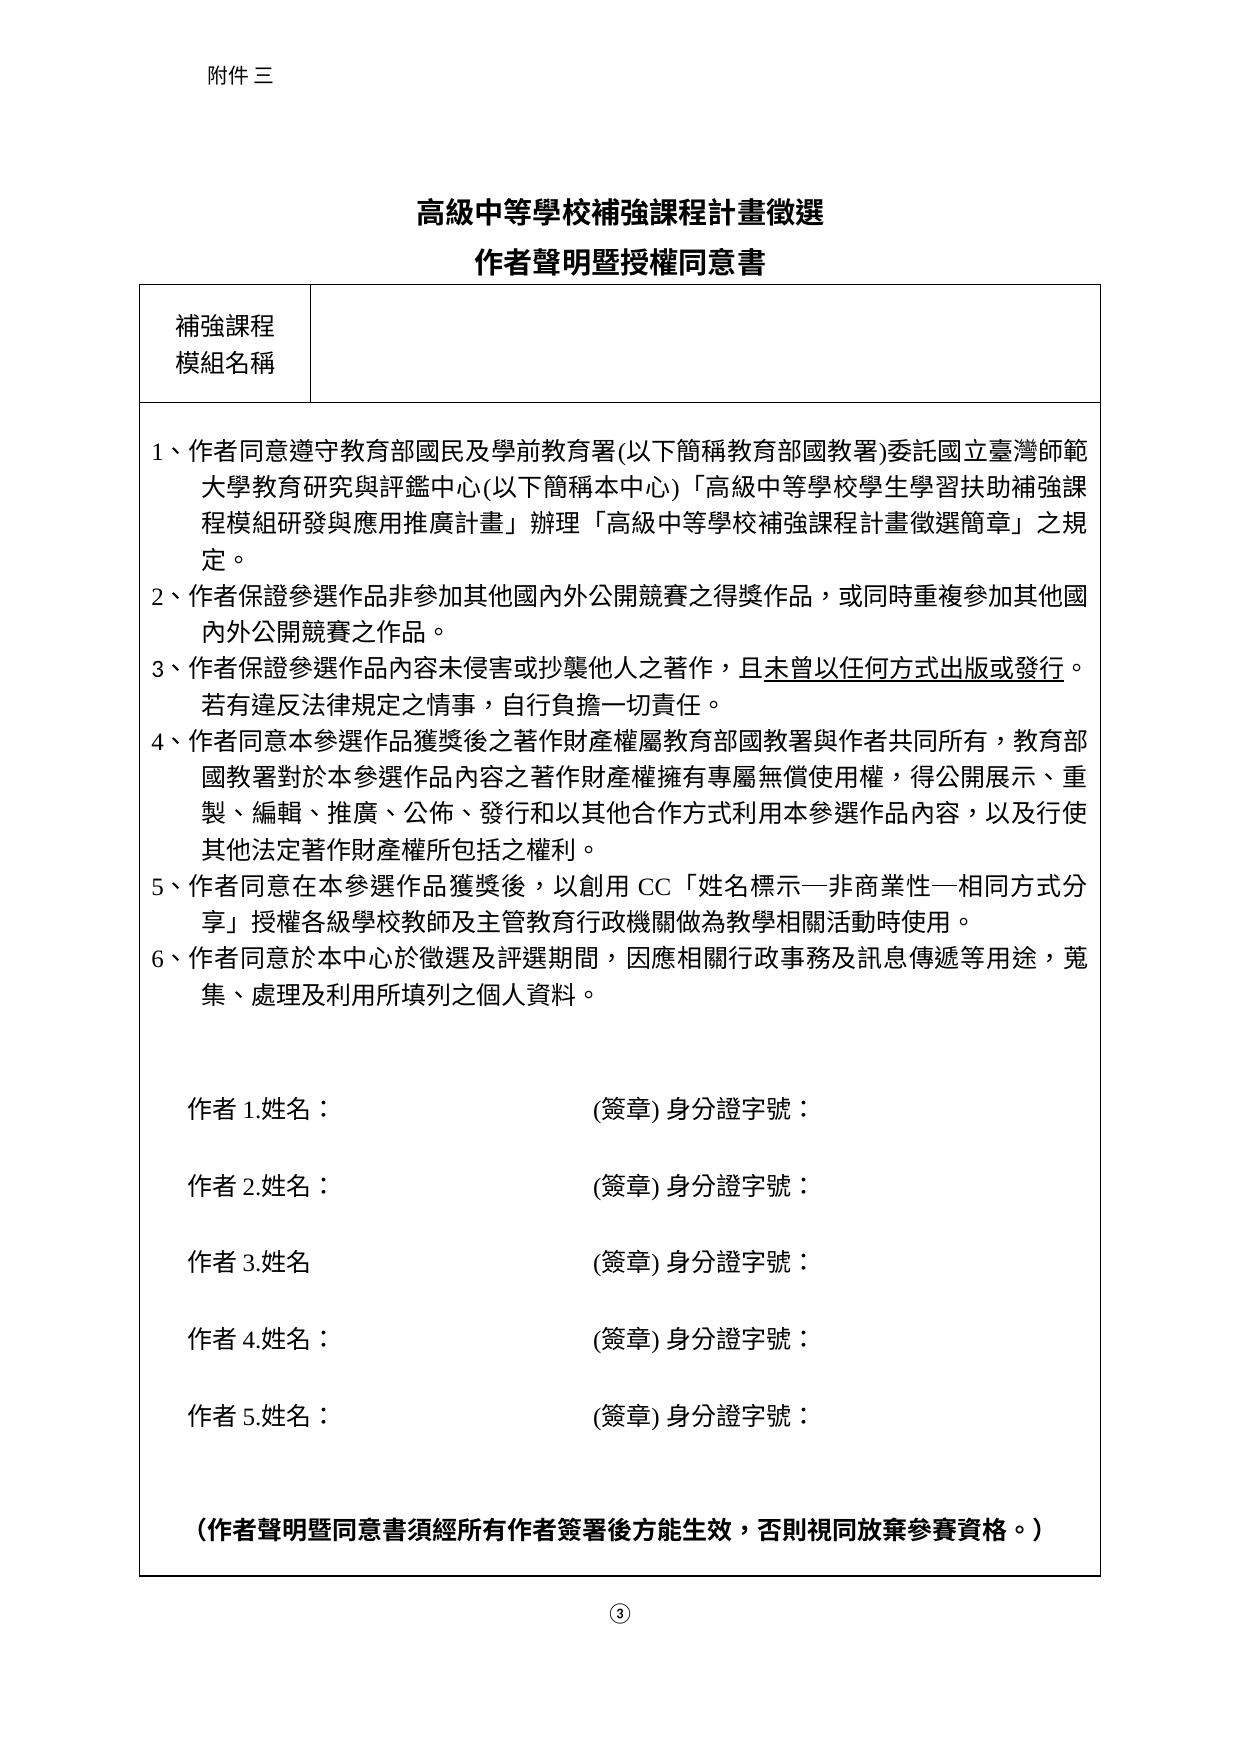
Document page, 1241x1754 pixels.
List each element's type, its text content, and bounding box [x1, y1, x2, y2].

table_cell (簽章) 身分證字號： [582, 1299, 1068, 1376]
table_cell 作者4.姓名： [176, 1299, 582, 1376]
text 作者聲明暨授權同意書 [187, 233, 1053, 283]
table_header 作者1.姓名： [176, 1069, 582, 1146]
table_header [311, 285, 1100, 402]
text [187, 52, 302, 97]
table_cell 作者3.姓名 [176, 1223, 582, 1299]
table_header (簽章) 身分證字號： [582, 1069, 1068, 1146]
table_cell 作者同意遵守教育部國民及學前教育署(以下簡稱教育部國教署)委託國立臺灣師範大學教育研究與評鑑中心(以下簡稱本中心)「高級中等學校學生學習扶助補強課程模組研發與應用推廣計畫」辦理「高級中等學校補強課程計畫徵選簡章」之規定。 作者保證參選作品非參加其他國內外公開競賽之得獎作品，或同時重複參加其他國內外公開競賽之作品。 作者保證參選作品內容未侵害或抄襲他人之著作，且未曾以任何方式出版或發行。若有違反法律規定之情事，自行負擔一切責任。 作者同意本參選作品獲獎後之著作財產權屬教育部國教署與作者共同所有，教育部國教署對於本參選作品內容之著作財產權擁有專屬無償使用權，得公開展示、重製、編輯、推廣、公佈、發行和以其他合作方式利用本參選作品內容，以及行使其他法定著作財產權所包括之權利。 作者同意在本參選作品獲獎後，以創用CC「姓名標示─非商業性─相同方式分享」授權各級學校教師及主管教育行政機關做為教學相關活動時使用。 作者同意於本中心於徵選及評選期間，因應相關行政事務及訊息傳遞等用途，蒐集、處理及利用所填列之個人資料。 （作者聲明暨同意書須經所有作者簽署後方能生效，否則視同放棄參賽資格。） [140, 403, 1100, 1575]
table_cell (簽章) 身分證字號： [582, 1223, 1068, 1299]
table_header 補強課程 模組名稱 [140, 285, 310, 402]
table_cell (簽章) 身分證字號： [582, 1146, 1068, 1222]
table_cell 作者5.姓名： [176, 1376, 582, 1453]
text 高級中等學校補強課程計畫徵選 [187, 183, 1053, 233]
table_cell 作者2.姓名： [176, 1146, 582, 1222]
text 附件 三 [202, 59, 287, 89]
table_cell (簽章) 身分證字號： [582, 1376, 1068, 1453]
